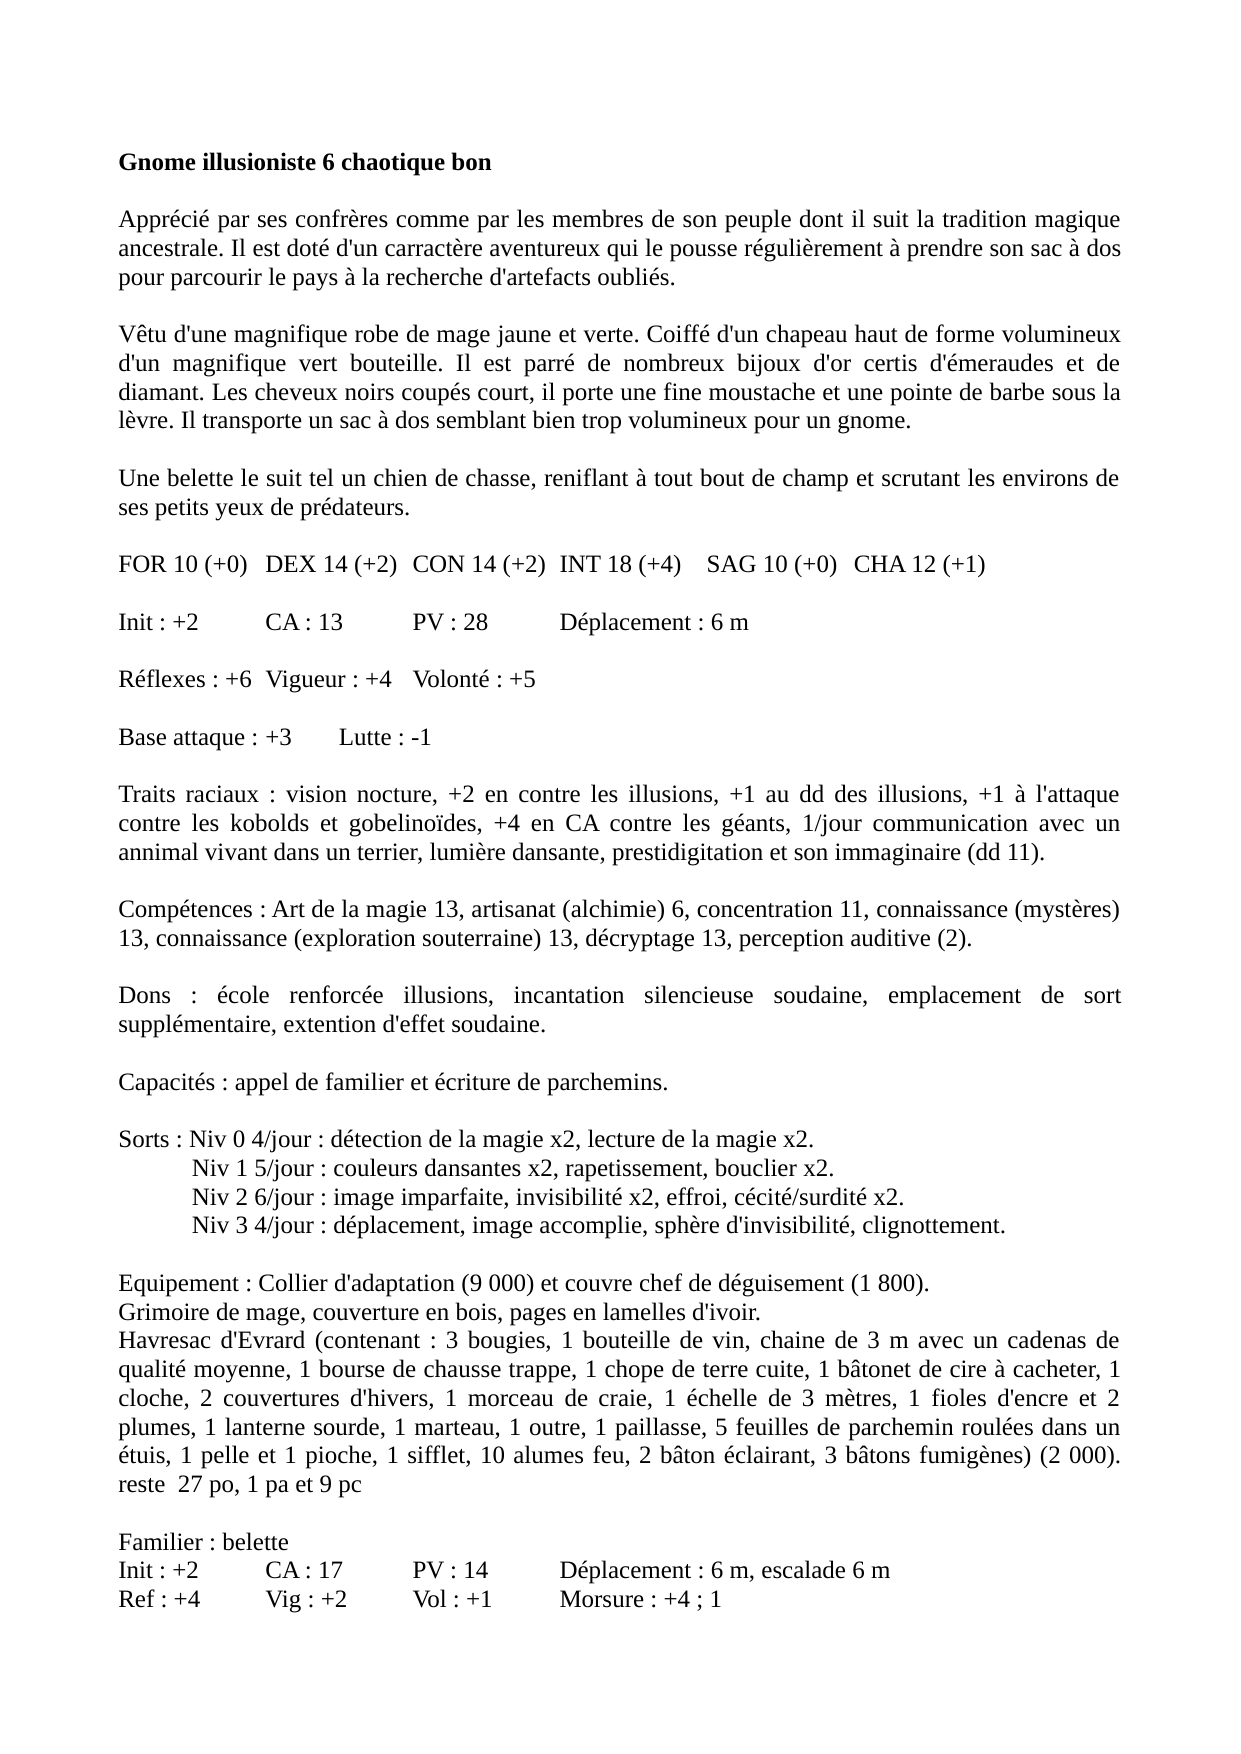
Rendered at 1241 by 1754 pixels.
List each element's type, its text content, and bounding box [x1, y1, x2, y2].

text Havresac d'Evrard (contenant : 3 bougies, 1 bouteille de vin, chaine de 3 m avec un cadenas de qualité moyenne, 1 bourse de chausse trappe, 1 chope de terre cuite, 1 bâtonet de cire à cacheter, 1 cloche, 2 couvertures d'hivers, 1 morceau de craie, 1 échelle de 3 mètres, 1 fioles d'encre et 2 plumes, 1 lanterne sourde, 1 marteau, 1 outre, 1 paillasse, 5 feuilles de parchemin roulées dans un étuis, 1 pelle et 1 pioche, 1 sifflet, 10 alumes feu, 2 bâton éclairant, 3 bâtons fumigènes) (2 000). reste 27 po, 1 pa et 9 pc [118, 1326, 1122, 1498]
text Compétences : Art de la magie 13, artisanat (alchimie) 6, concentration 11, connaissance (mystères) 13, connaissance (exploration souterraine) 13, décryptage 13, perception auditive (2). [118, 894, 1122, 952]
text Sorts : Niv 0 4/jour : détection de la magie x2, lecture de la magie x2. [118, 1124, 1122, 1153]
text Grimoire de mage, couverture en bois, pages en lamelles d'ivoir. [118, 1297, 1122, 1326]
text Niv 2 6/jour : image imparfaite, invisibilité x2, effroi, cécité/surdité x2. [118, 1182, 1122, 1211]
text Ref : +4 Vig : +2 Vol : +1 Morsure : +4 ; 1 [118, 1584, 1122, 1613]
text Réflexes : +6 Vigueur : +4 Volonté : +5 [118, 664, 1122, 693]
text Apprécié par ses confrères comme par les membres de son peuple dont il suit la tradition magique ancestrale. Il est doté d'un carractère aventureux qui le pousse régulièrement à prendre son sac à dos pour parcourir le pays à la recherche d'artefacts oubliés. [118, 204, 1122, 291]
text Init : +2 CA : 13 PV : 28 Déplacement : 6 m [118, 607, 1122, 636]
text Base attaque : +3 Lutte : -1 [118, 722, 1122, 751]
text Gnome illusioniste 6 chaotique bon [118, 147, 1122, 176]
text Capacités : appel de familier et écriture de parchemins. [118, 1067, 1122, 1096]
text Niv 1 5/jour : couleurs dansantes x2, rapetissement, bouclier x2. [118, 1153, 1122, 1182]
text Une belette le suit tel un chien de chasse, reniflant à tout bout de champ et scrutant les environs de ses petits yeux de prédateurs. [118, 463, 1122, 521]
text FOR 10 (+0) DEX 14 (+2) CON 14 (+2) INT 18 (+4) SAG 10 (+0) CHA 12 (+1) [118, 549, 1122, 578]
text Niv 3 4/jour : déplacement, image accomplie, sphère d'invisibilité, clignottement. [118, 1211, 1122, 1239]
text Equipement : Collier d'adaptation (9 000) et couvre chef de déguisement (1 800). [118, 1268, 1122, 1297]
text Vêtu d'une magnifique robe de mage jaune et verte. Coiffé d'un chapeau haut de forme volumineux d'un magnifique vert bouteille. Il est parré de nombreux bijoux d'or certis d'émeraudes et de diamant. Les cheveux noirs coupés court, il porte une fine moustache et une pointe de barbe sous la lèvre. Il transporte un sac à dos semblant bien trop volumineux pour un gnome. [118, 319, 1122, 434]
text Traits raciaux : vision nocture, +2 en contre les illusions, +1 au dd des illusions, +1 à l'attaque contre les kobolds et gobelinoïdes, +4 en CA contre les géants, 1/jour communication avec un annimal vivant dans un terrier, lumière dansante, prestidigitation et son immaginaire (dd 11). [118, 779, 1122, 866]
text Familier : belette [118, 1527, 1122, 1556]
text Init : +2 CA : 17 PV : 14 Déplacement : 6 m, escalade 6 m [118, 1556, 1122, 1584]
text Dons : école renforcée illusions, incantation silencieuse soudaine, emplacement de sort supplémentaire, extention d'effet soudaine. [118, 981, 1122, 1038]
